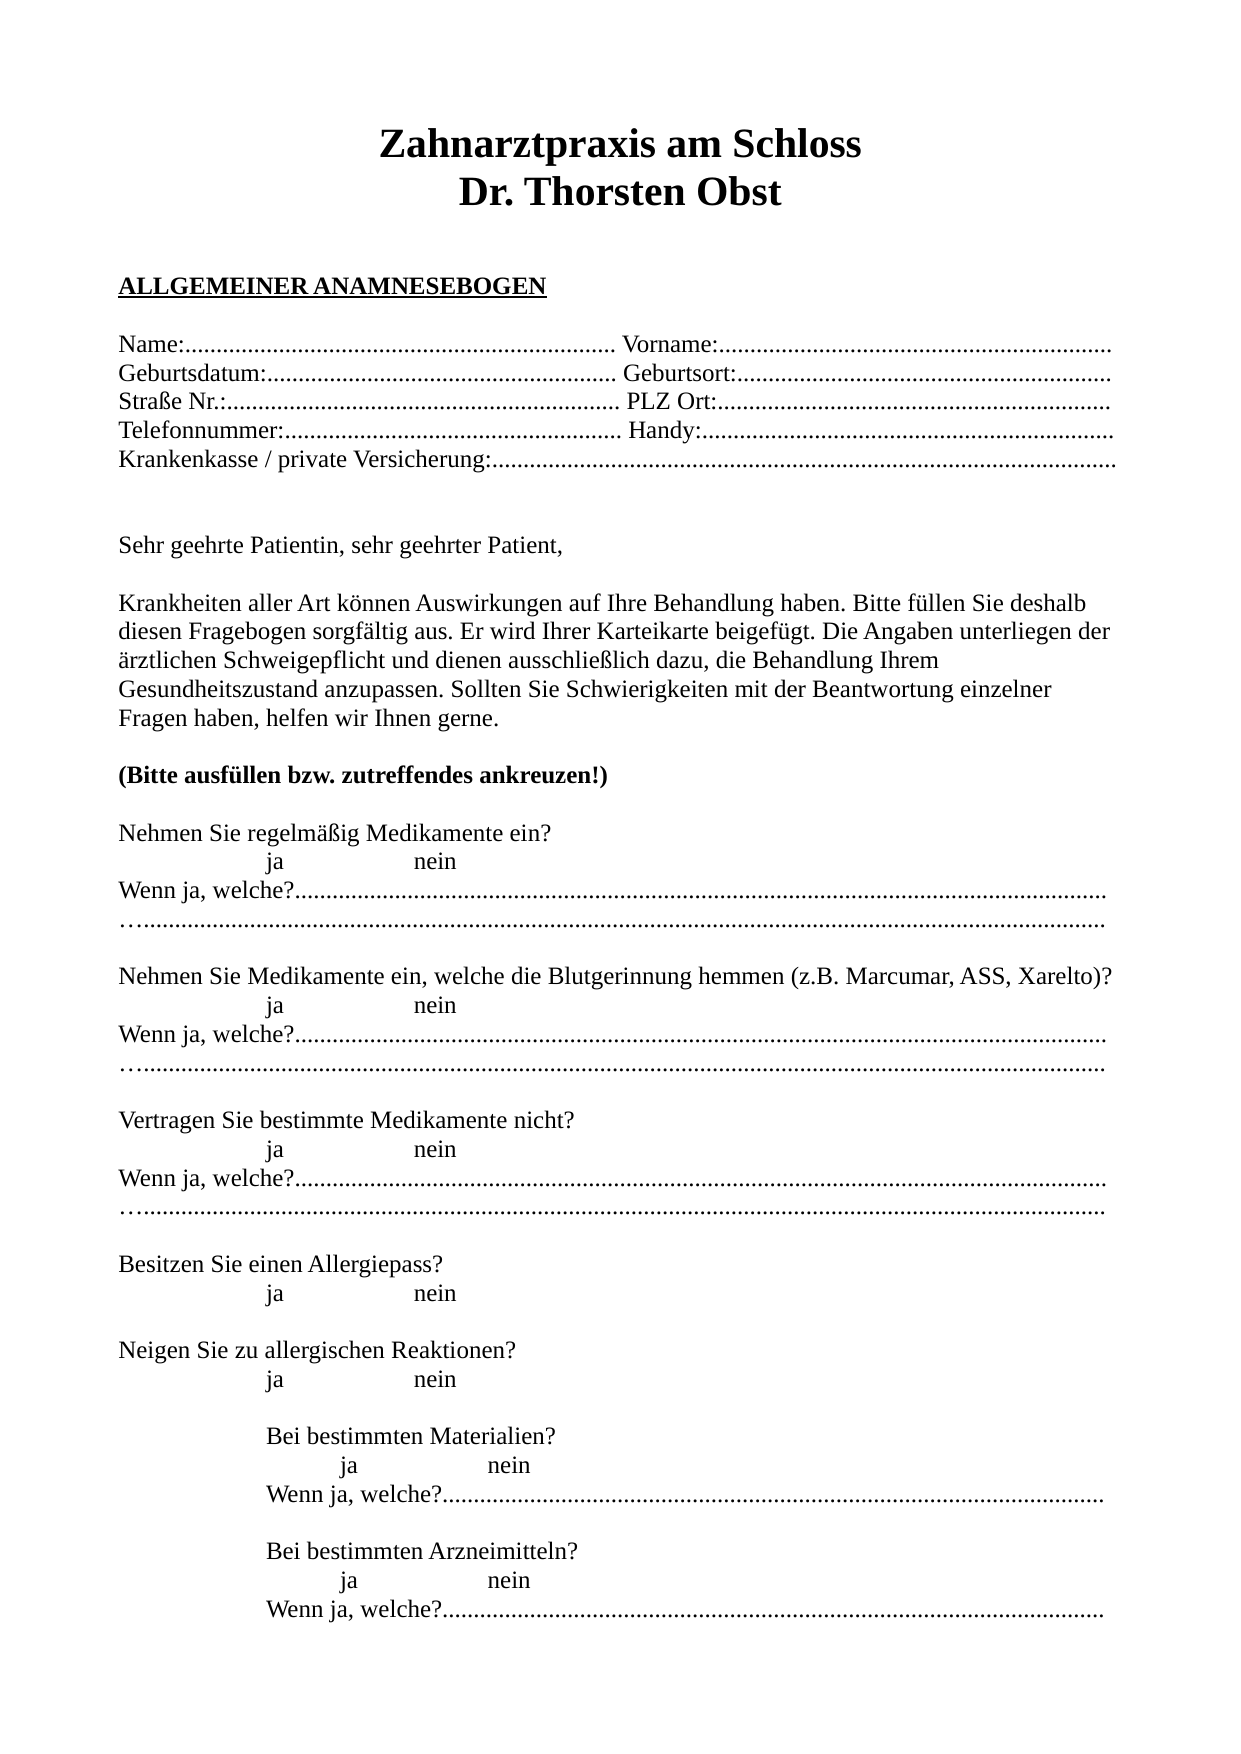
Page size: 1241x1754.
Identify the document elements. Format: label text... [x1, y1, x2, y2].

text Zahnarztpraxis am Schloss [118, 118, 1122, 166]
text Wenn ja, welche?.......................................................................................................... [118, 1594, 1122, 1623]
text Nehmen Sie regelmäßig Medikamente ein? [118, 818, 1122, 846]
text Name:..................................................................... Vorname:............................................................... [118, 329, 1122, 358]
text Nehmen Sie Medikamente ein, welche die Blutgerinnung hemmen (z.B. Marcumar, ASS, Xarelto)? [118, 961, 1122, 990]
text ….......................................................................................................................................................... [118, 1048, 1122, 1076]
text Sehr geehrte Patientin, sehr geehrter Patient, [118, 530, 1122, 559]
text Krankenkasse / private Versicherung:.................................................................................................... [118, 444, 1122, 473]
text Neigen Sie zu allergischen Reaktionen? [118, 1335, 1122, 1364]
text Dr. Thorsten Obst [118, 166, 1122, 214]
text ja nein [118, 1450, 1122, 1479]
text ….......................................................................................................................................................... [118, 904, 1122, 933]
text ja nein [118, 1565, 1122, 1594]
text Bei bestimmten Materialien? [118, 1421, 1122, 1450]
text Krankheiten aller Art können Auswirkungen auf Ihre Behandlung haben. Bitte füllen Sie deshalb diesen Fragebogen sorgfältig aus. Er wird Ihrer Karteikarte beigefügt. Die Angaben unterliegen der ärztlichen Schweigepflicht und dienen ausschließlich dazu, die Behandlung Ihrem Gesundheitszustand anzupassen. Sollten Sie Schwierigkeiten mit der Beantwortung einzelner Fragen haben, helfen wir Ihnen gerne. [118, 588, 1122, 731]
text Wenn ja, welche?.................................................................................................................................. [118, 1019, 1122, 1048]
text ja nein [118, 1364, 1122, 1393]
text Besitzen Sie einen Allergiepass? [118, 1249, 1122, 1278]
text Wenn ja, welche?.................................................................................................................................. [118, 1163, 1122, 1191]
text ja nein [118, 846, 1122, 875]
text Straße Nr.:............................................................... PLZ Ort:............................................................... [118, 386, 1122, 415]
text Geburtsdatum:........................................................ Geburtsort:............................................................ [118, 358, 1122, 386]
text Vertragen Sie bestimmte Medikamente nicht? [118, 1105, 1122, 1134]
text ja nein [118, 1134, 1122, 1163]
text ALLGEMEINER ANAMNESEBOGEN [118, 271, 1122, 300]
text Wenn ja, welche?.......................................................................................................... [118, 1479, 1122, 1508]
text (Bitte ausfüllen bzw. zutreffendes ankreuzen!) [118, 760, 1122, 789]
text ….......................................................................................................................................................... [118, 1191, 1122, 1220]
text Wenn ja, welche?.................................................................................................................................. [118, 875, 1122, 904]
text ja nein [118, 990, 1122, 1019]
text Telefonnummer:...................................................... Handy:.................................................................. [118, 415, 1122, 444]
text Bei bestimmten Arzneimitteln? [118, 1536, 1122, 1565]
text ja nein [118, 1278, 1122, 1306]
